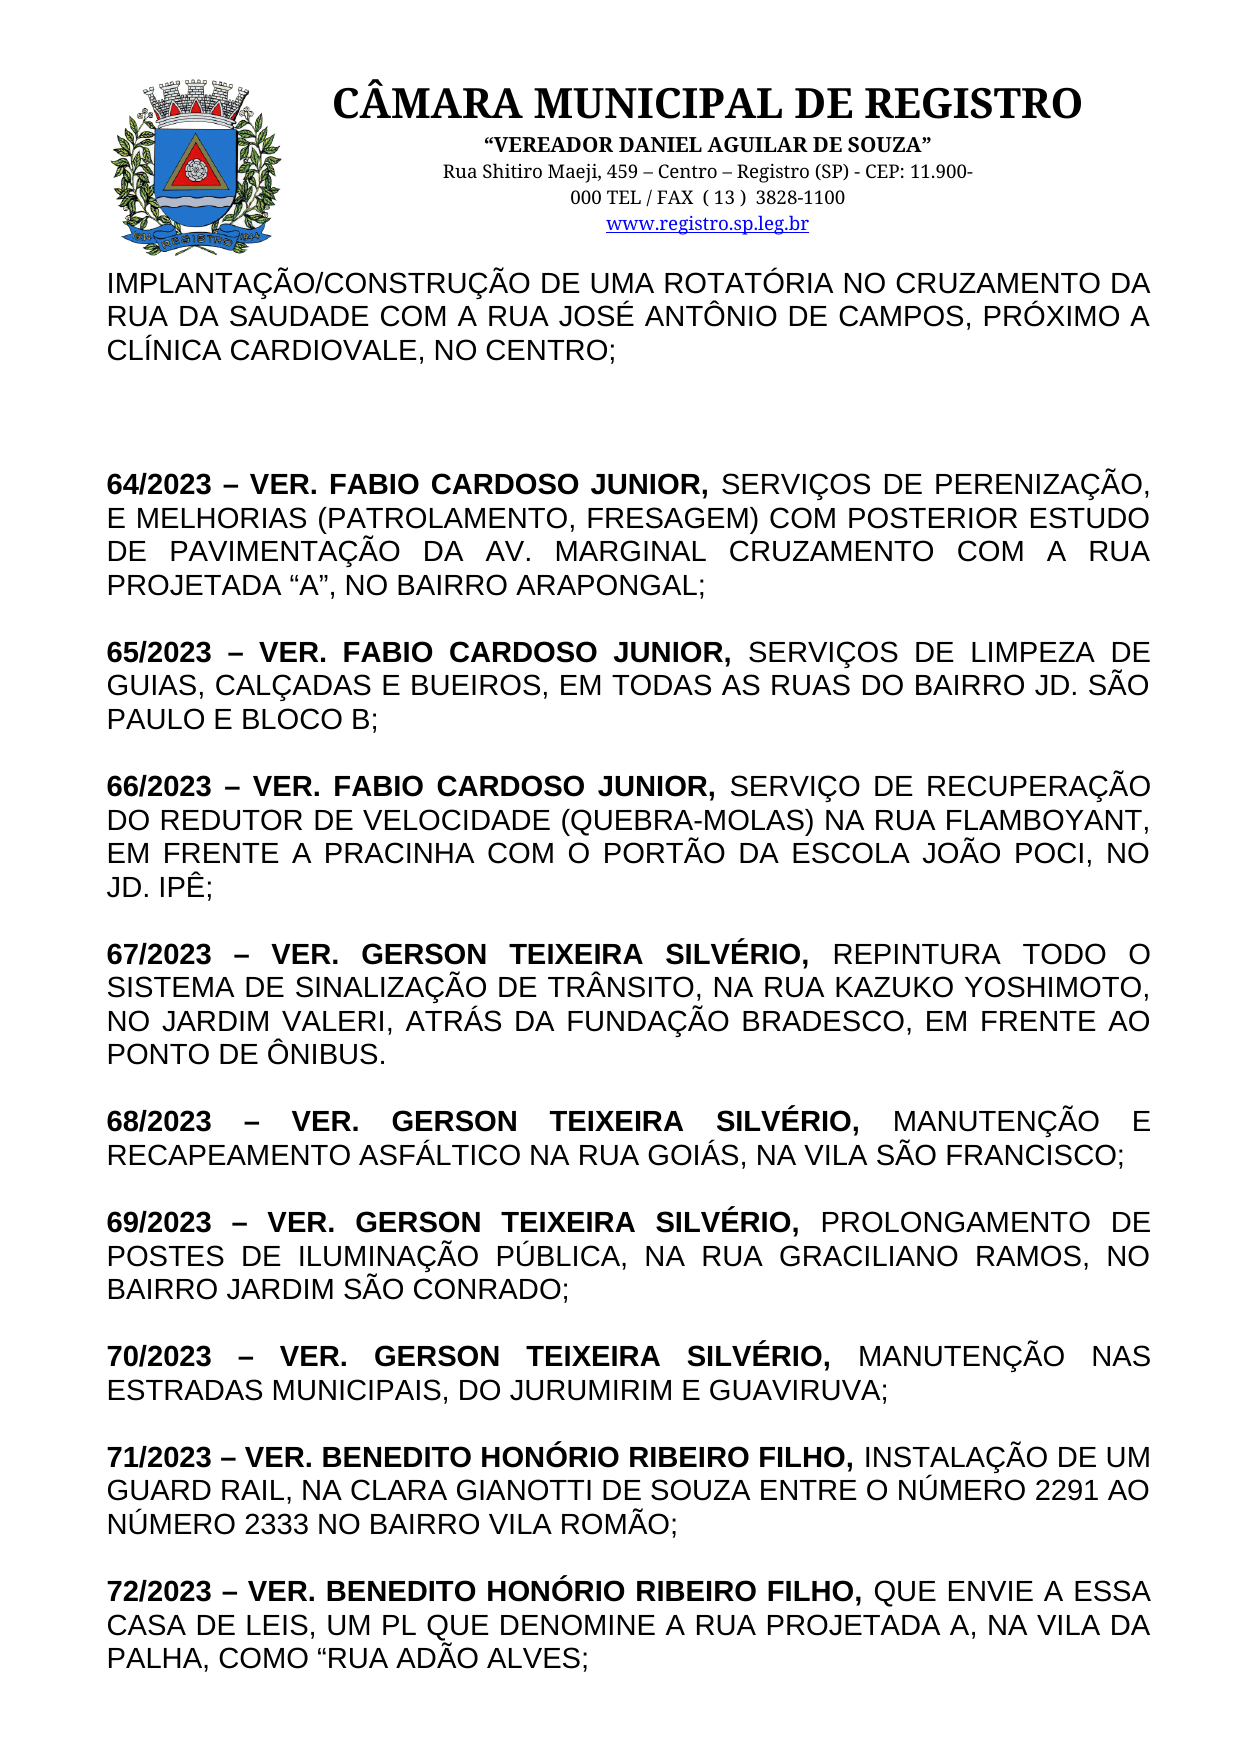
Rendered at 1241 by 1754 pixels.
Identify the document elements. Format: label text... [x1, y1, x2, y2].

picture [106, 73, 286, 261]
text 72/2023 – Ver. Benedito Honório Ribeiro Filho, que envie a essa casa de Leis, um PL que denomine a Rua Projetada A, na Vila da Palha, como “Rua Adão Alves; [106, 1574, 1151, 1674]
text 68/2023 – Ver. Gerson Teixeira Silvério, manutenção e recapeamento asfáltico na Rua Goiás, na vila São Francisco; [106, 1104, 1151, 1171]
text 65/2023 – Ver. Fabio Cardoso Junior, serviços de limpeza de guias, calçadas e bueiros, em todas as ruas do bairro Jd. São Paulo e Bloco B; [106, 635, 1151, 735]
text 69/2023 – Ver. Gerson Teixeira Silvério, prolongamento de postes de iluminação pública, na Rua Graciliano Ramos, no bairro Jardim São Conrado; [106, 1205, 1151, 1306]
text 70/2023 – Ver. Gerson Teixeira Silvério, manutenção nas estradas municipais, do Jurumirim e Guaviruva; [106, 1339, 1151, 1406]
text 66/2023 – Ver. Fabio Cardoso Junior, serviço de recuperação do redutor de velocidade (quebra-molas) na Rua Flamboyant, em frente a pracinha com o portão da escola João Poci, no Jd. Ipê; [106, 769, 1151, 903]
text 67/2023 – Ver. Gerson Teixeira Silvério, repintura todo o sistema de sinalização de trânsito, na Rua Kazuko Yoshimoto, no Jardim Valeri, atrás da Fundação Bradesco, em frente ao ponto de ônibus. [106, 937, 1151, 1071]
text [106, 1674, 1151, 1708]
text implantação/construção de uma rotatória no cruzamento da Rua da Saudade com a Rua José Antônio de Campos, próximo a clínica Cardiovale, no Centro; [106, 266, 1151, 366]
text 71/2023 – Ver. Benedito Honório Ribeiro Filho, instalação de um Guard Rail, na Clara Gianotti de Souza entre o número 2291 ao número 2333 no bairro Vila Romão; [106, 1440, 1151, 1540]
text 64/2023 – Ver. Fabio Cardoso Junior, serviços de perenização, e melhorias (patrolamento, fresagem) com posterior estudo de pavimentação da Av. Marginal cruzamento com a Rua Projetada “A”, no bairro Arapongal; [106, 467, 1151, 601]
